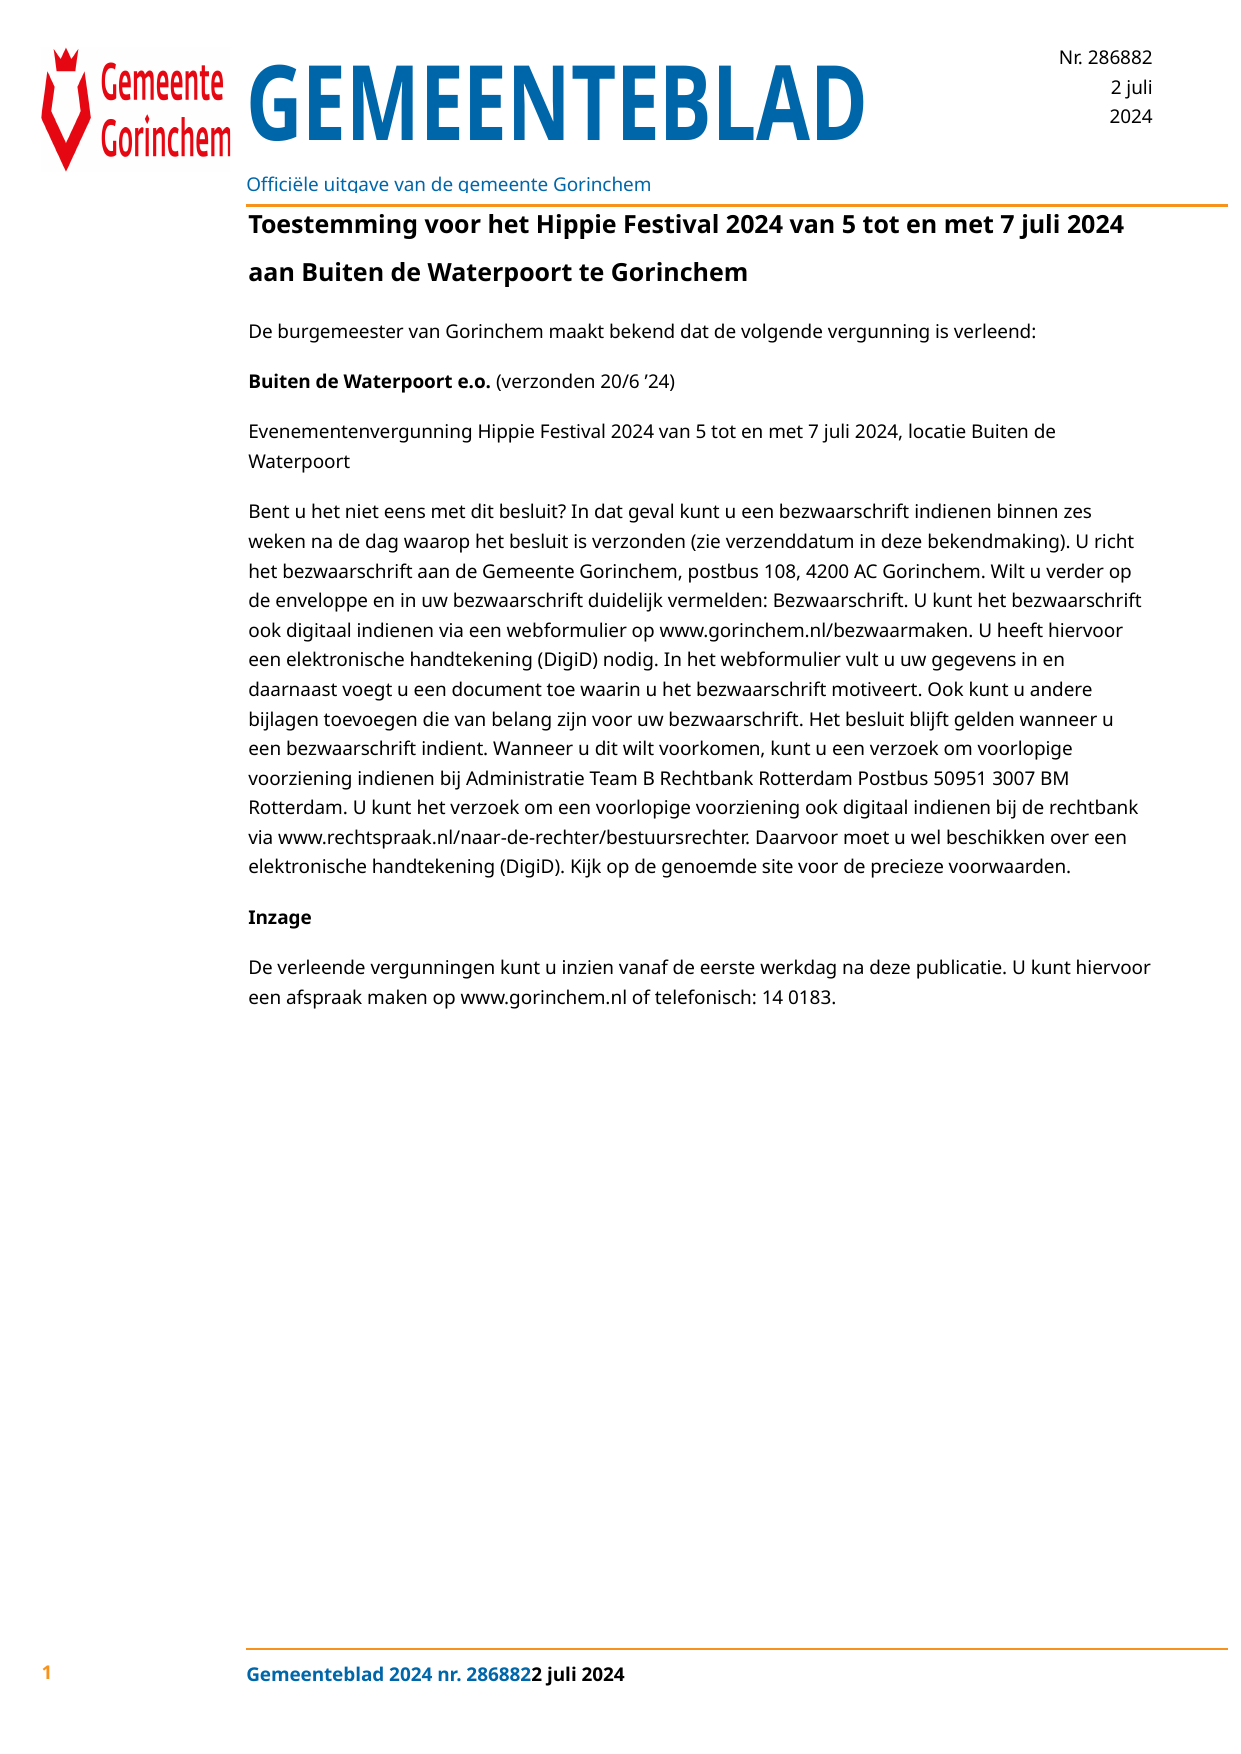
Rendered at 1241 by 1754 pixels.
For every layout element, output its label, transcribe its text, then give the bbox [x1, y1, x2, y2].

picture [41, 47, 231, 172]
text De verleende vergunningen kunt u inzien vanaf de eerste werkdag na deze publicatie. U kunt hiervoor een afspraak maken op www.gorinchem.nl of telefonisch: 14 0183. [248, 954, 1152, 1010]
text De burgemeester van Gorinchem maakt bekend dat de volgende vergunning is verleend: [248, 318, 1152, 344]
text Buiten de Waterpoort e.o. (verzonden 20/6 ’24) [248, 368, 1152, 394]
text Bent u het niet eens met dit besluit? In dat geval kunt u een bezwaarschrift indienen binnen zes weken na de dag waarop het besluit is verzonden (zie verzenddatum in deze bekendmaking). U richt het bezwaarschrift aan de Gemeente Gorinchem, postbus 108, 4200 AC Gorinchem. Wilt u verder op de enveloppe en in uw bezwaarschrift duidelijk vermelden: Bezwaarschrift. U kunt het bezwaarschrift ook digitaal indienen via een webformulier op www.gorinchem.nl/bezwaarmaken. U heeft hiervoor een elektronische handtekening (DigiD) nodig. In het webformulier vult u uw gegevens in en daarnaast voegt u een document toe waarin u het bezwaarschrift motiveert. Ook kunt u andere bijlagen toevoegen die van belang zijn voor uw bezwaarschrift. Het besluit blijft gelden wanneer u een bezwaarschrift indient. Wanneer u dit wilt voorkomen, kunt u een verzoek om voorlopige voorziening indienen bij Administratie Team B Rechtbank Rotterdam Postbus 50951 3007 BM Rotterdam. U kunt het verzoek om een voorlopige voorziening ook digitaal indienen bij de rechtbank via www.rechtspraak.nl/naar-de-rechter/bestuursrechter. Daarvoor moet u wel beschikken over een elektronische handtekening (DigiD). Kijk op de genoemde site voor de precieze voorwaarden. [248, 499, 1152, 879]
text Inzage [248, 904, 1152, 930]
text Evenementenvergunning Hippie Festival 2024 van 5 tot en met 7 juli 2024, locatie Buiten de Waterpoort [248, 419, 1152, 474]
text Toestemming voor het Hippie Festival 2024 van 5 tot en met 7 juli 2024 aan Buiten de Waterpoort te Gorinchem [248, 207, 1152, 288]
